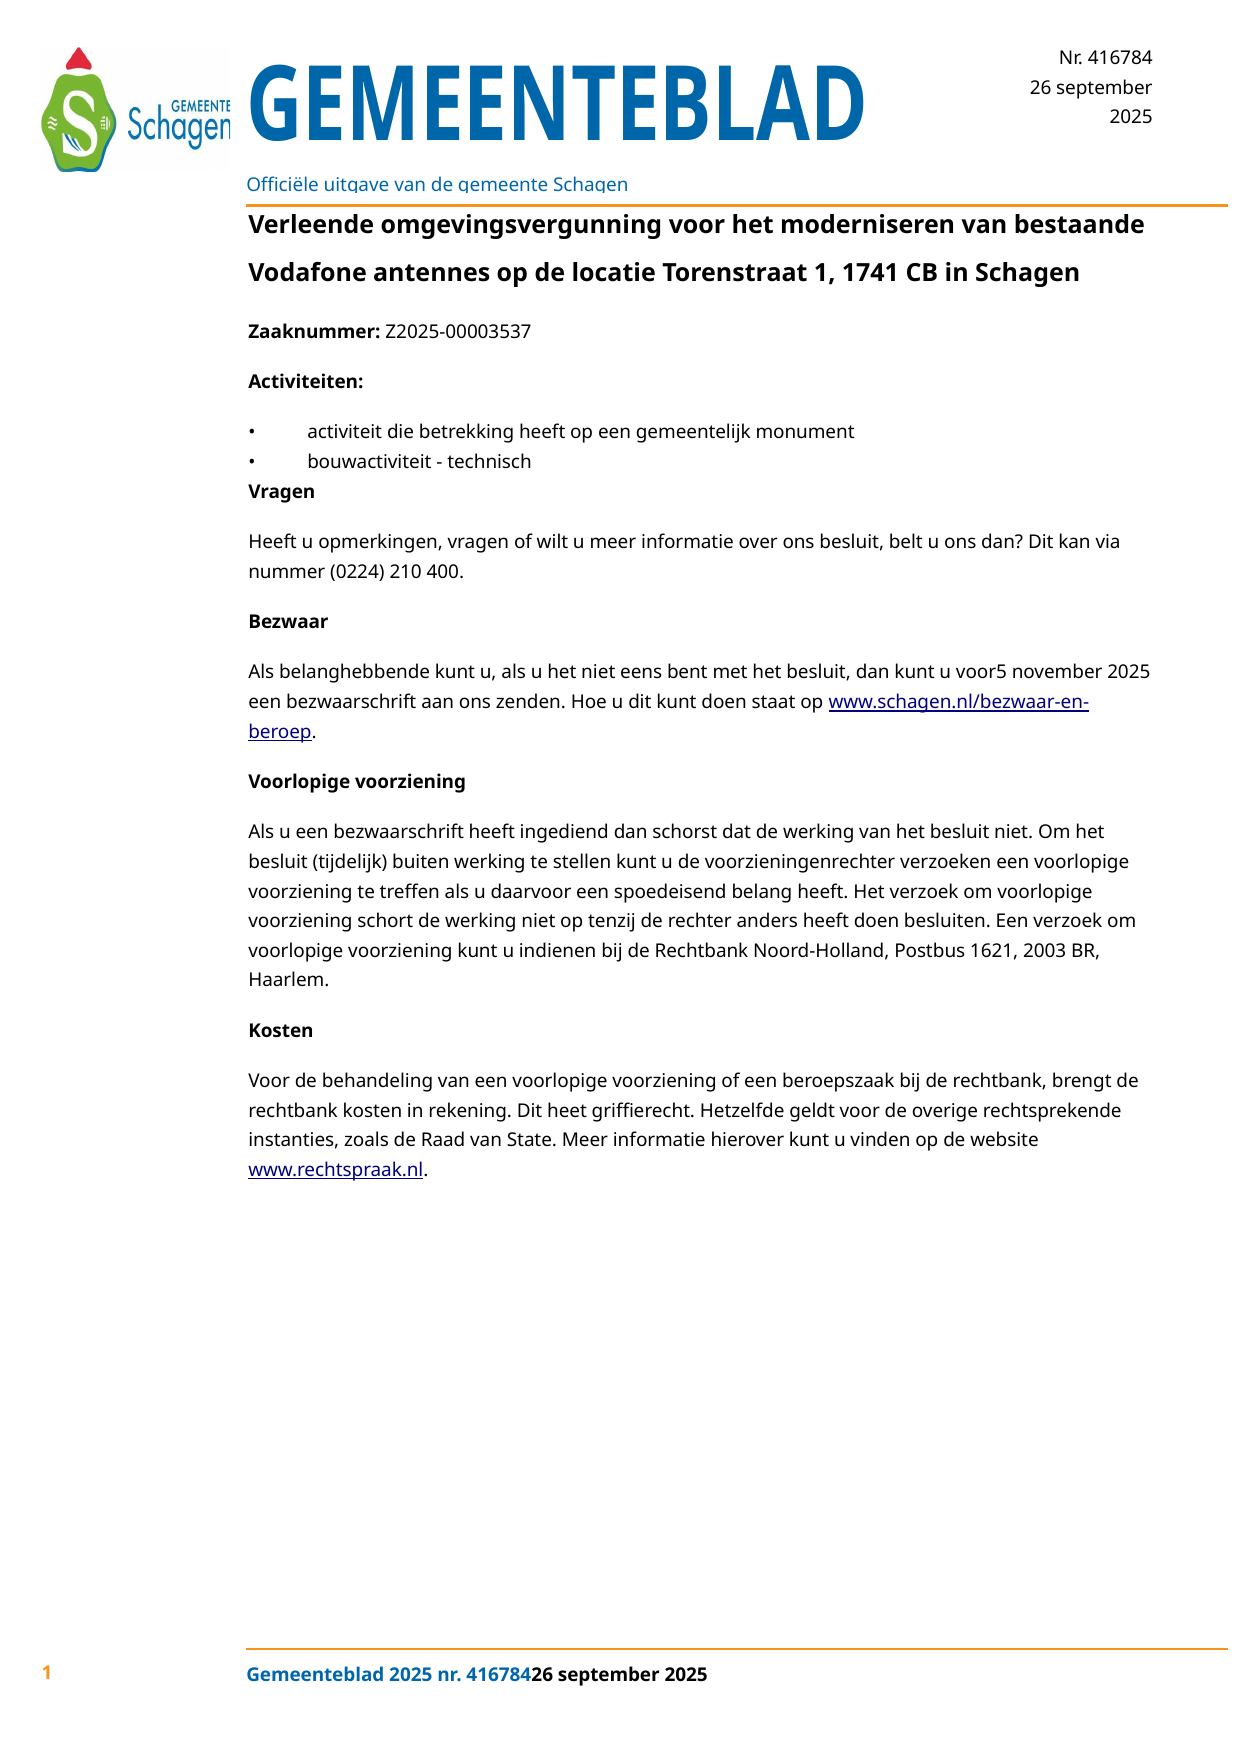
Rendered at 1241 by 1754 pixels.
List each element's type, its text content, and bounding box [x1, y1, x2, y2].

text Vragen [248, 478, 1152, 504]
text Voor de behandeling van een voorlopige voorziening of een beroepszaak bij de rechtbank, brengt de rechtbank kosten in rekening. Dit heet griffierecht. Hetzelfde geldt voor de overige rechtsprekende instanties, zoals de Raad van State. Meer informatie hierover kunt u vinden op de website www.rechtspraak.nl. [248, 1067, 1152, 1182]
text Heeft u opmerkingen, vragen of wilt u meer informatie over ons besluit, belt u ons dan? Dit kan via nummer (0224) 210 400. [248, 528, 1152, 584]
text Verleende omgevingsvergunning voor het moderniseren van bestaande Vodafone antennes op de locatie Torenstraat 1, 1741 CB in Schagen [248, 207, 1152, 288]
text Zaaknummer: Z2025-00003537 [248, 318, 1152, 344]
text Als u een bezwaarschrift heeft ingediend dan schorst dat de werking van het besluit niet. Om het besluit (tijdelijk) buiten werking te stellen kunt u de voorzieningenrechter verzoeken een voorlopige voorziening te treffen als u daarvoor een spoedeisend belang heeft. Het verzoek om voorlopige voorziening schort de werking niet op tenzij de rechter anders heeft doen besluiten. Een verzoek om voorlopige voorziening kunt u indienen bij de Rechtbank Noord-Holland, Postbus 1621, 2003 BR, Haarlem. [248, 819, 1152, 992]
text Kosten [248, 1017, 1152, 1043]
list bouwactiviteit - technisch [248, 448, 1152, 474]
text Voorlopige voorziening [248, 768, 1152, 794]
picture [41, 47, 231, 172]
text Bezwaar [248, 608, 1152, 634]
text Als belanghebbende kunt u, als u het niet eens bent met het besluit, dan kunt u voor5 november 2025 een bezwaarschrift aan ons zenden. Hoe u dit kunt doen staat op www.schagen.nl/bezwaar-en-beroep. [248, 659, 1152, 744]
list activiteit die betrekking heeft op een gemeentelijk monument [248, 419, 1152, 444]
text Activiteiten: [248, 368, 1152, 394]
